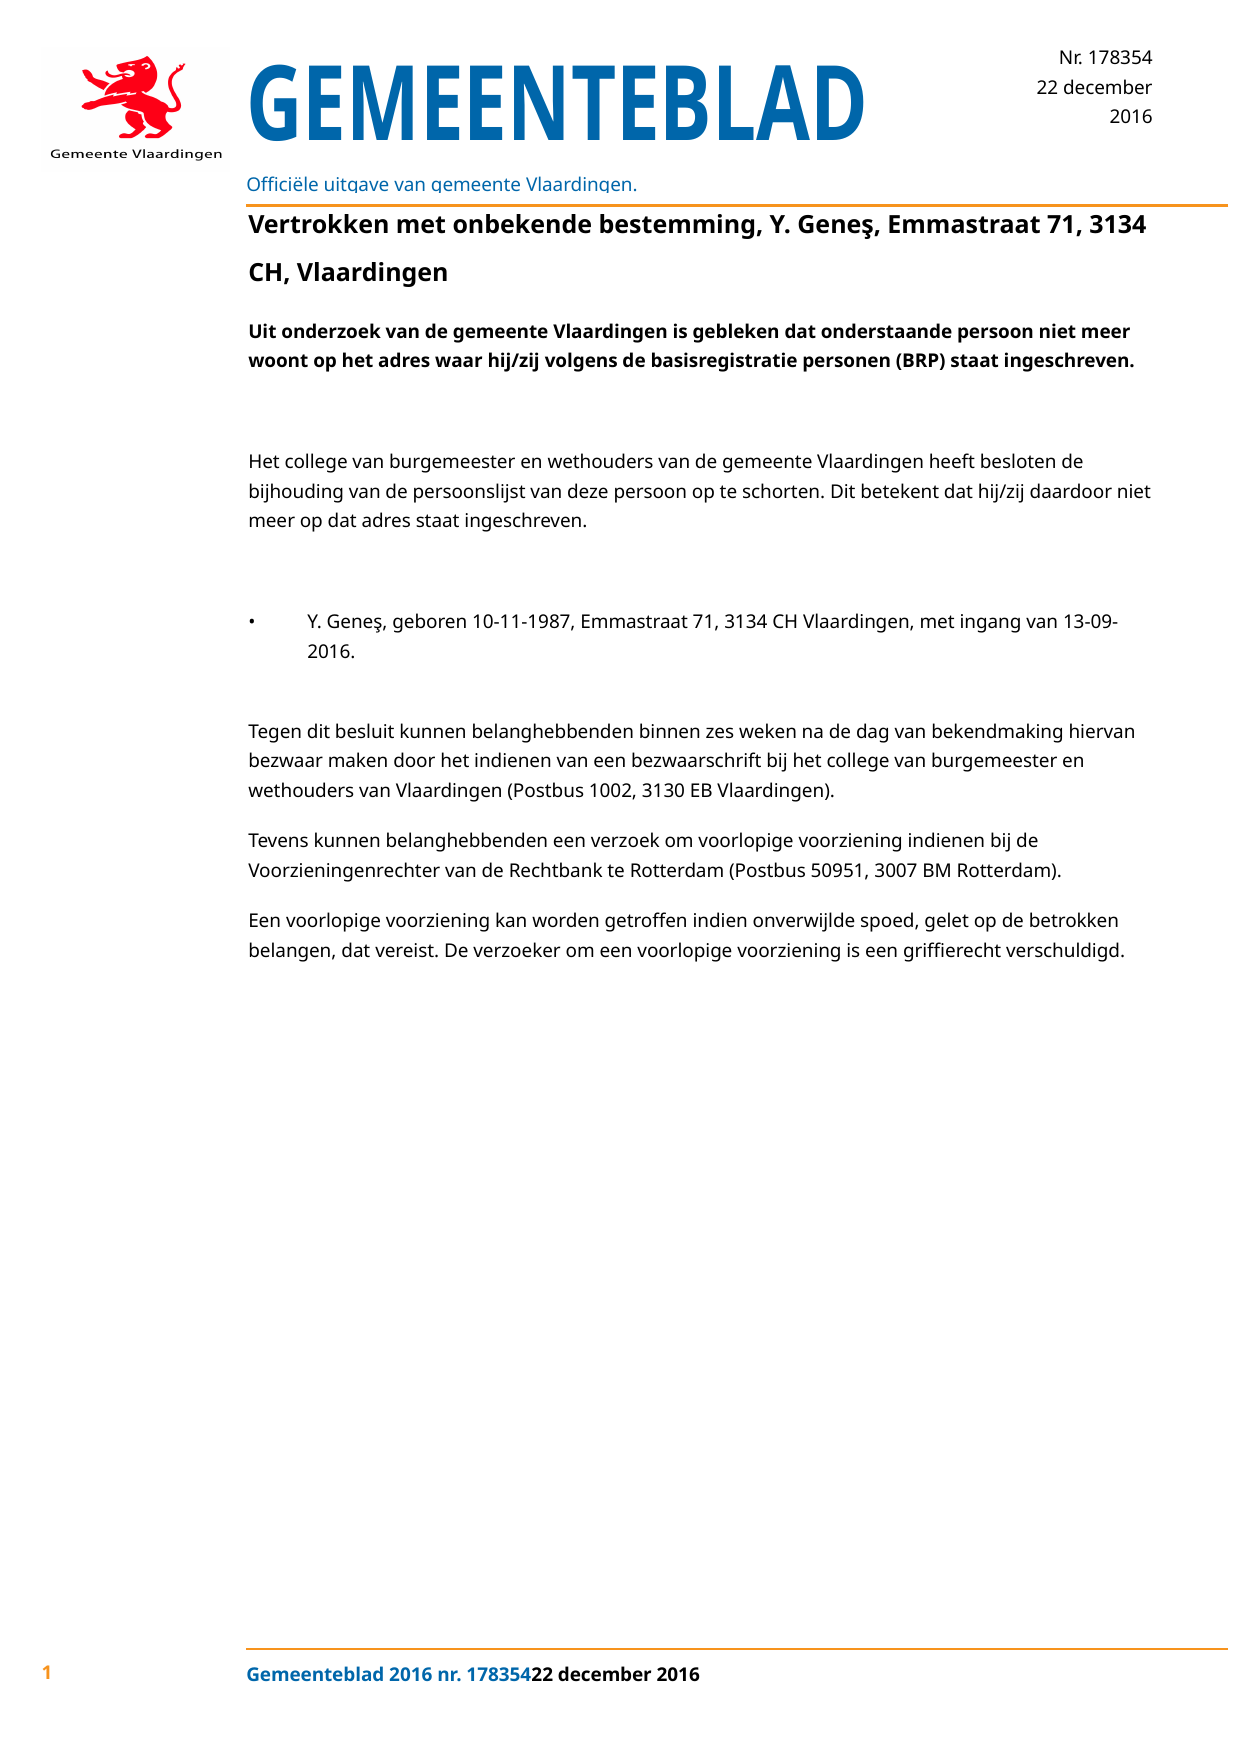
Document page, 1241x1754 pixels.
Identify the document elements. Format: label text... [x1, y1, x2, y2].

text Een voorlopige voorziening kan worden getroffen indien onverwijlde spoed, gelet op de betrokken belangen, dat vereist. De verzoeker om een voorlopige voorziening is een griffierecht verschuldigd. [248, 907, 1152, 963]
text Uit onderzoek van de gemeente Vlaardingen is gebleken dat onderstaande persoon niet meer woont op het adres waar hij/zij volgens de basisregistratie personen (BRP) staat ingeschreven. [248, 318, 1152, 373]
text Tegen dit besluit kunnen belanghebbenden binnen zes weken na de dag van bekendmaking hiervan bezwaar maken door het indienen van een bezwaarschrift bij het college van burgemeester en wethouders van Vlaardingen (Postbus 1002, 3130 EB Vlaardingen). [248, 718, 1152, 803]
picture [41, 47, 231, 172]
list Y. Geneş, geboren 10-11-1987, Emmastraat 71, 3134 CH Vlaardingen, met ingang van 13-09-2016. [248, 608, 1152, 664]
text Vertrokken met onbekende bestemming, Y. Geneş, Emmastraat 71, 3134 CH, Vlaardingen [248, 207, 1152, 288]
text Tevens kunnen belanghebbenden een verzoek om voorlopige voorziening indienen bij de Voorzieningenrechter van de Rechtbank te Rotterdam (Postbus 50951, 3007 BM Rotterdam). [248, 827, 1152, 883]
text Het college van burgemeester en wethouders van de gemeente Vlaardingen heeft besloten de bijhouding van de persoonslijst van deze persoon op te schorten. Dit betekent dat hij/zij daardoor niet meer op dat adres staat ingeschreven. [248, 448, 1152, 533]
